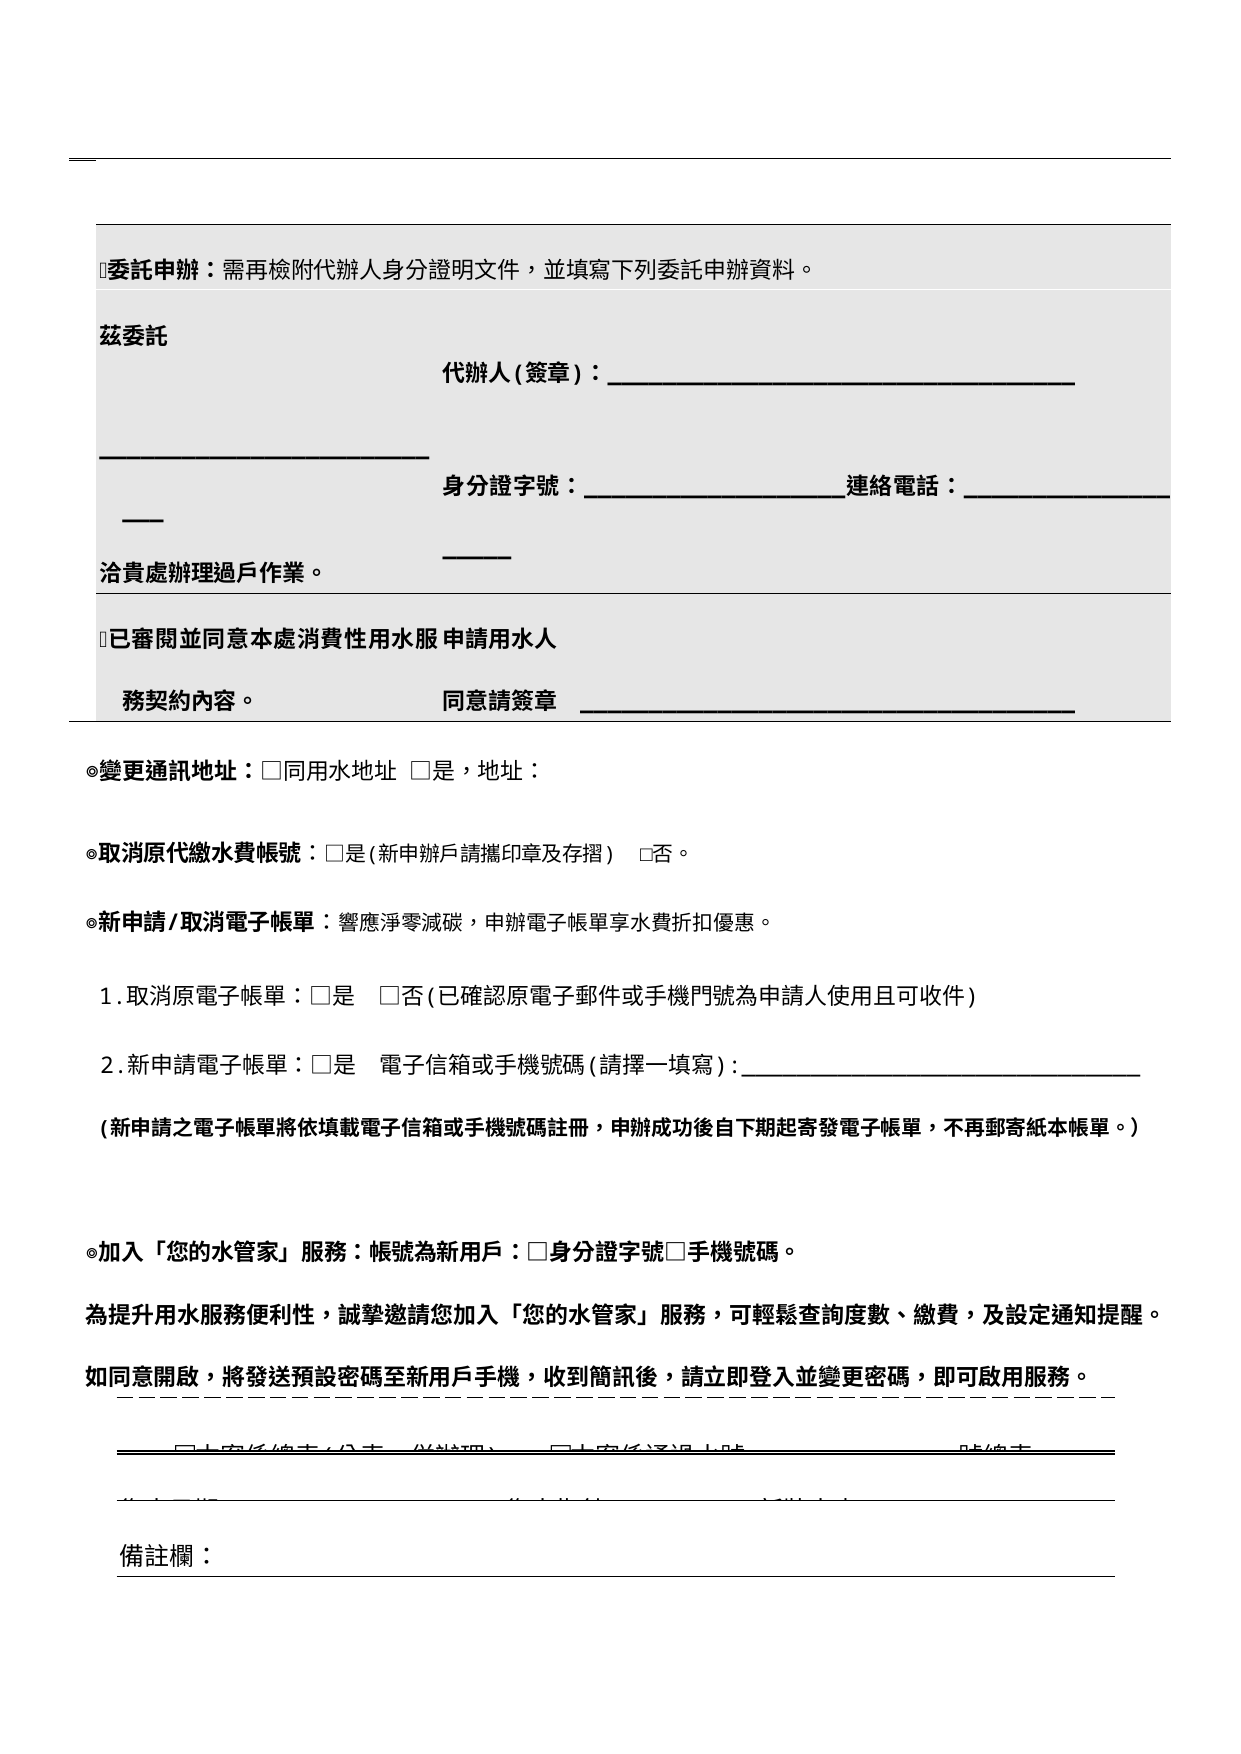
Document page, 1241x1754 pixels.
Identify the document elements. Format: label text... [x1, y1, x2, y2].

table_cell 備註欄： [117, 1501, 1115, 1576]
table_cell [1115, 1397, 1171, 1450]
table_cell □本案係通過水號 號總表 [503, 1397, 1115, 1450]
table_cell [96, 1450, 117, 1500]
table_cell [886, 1455, 1009, 1500]
table_header ◎ 過 戶 )名 義 變 更( [69, 161, 96, 721]
table_cell [1115, 1500, 1171, 1576]
table_cell [285, 1455, 503, 1500]
table_cell [96, 1397, 117, 1450]
table_cell [69, 1500, 96, 1576]
table_cell 申請過戶時，應先經前用戶簽章同意(前用戶簽章： );並繳清用水期間應繳各項費用;如有違反本處營業章程經執行停水者或中止者，不得申請過戶。如無法取得前用戶簽章，得單獨辦理，但前用戶於6個月內提異議時，本處得取消後用戶之變更，變更後取消前已發生之欠費，後用戶應予清繳。後用戶不願依前2項方式辦理者，得核計費用並另訂用水服務契約。 應備證件：《請檢附6個月內水費單據或用水佐證資料，並先行審閱消費性用水服務契約》 過戶為自然人：①身分證明文件②傳真、郵寄，請附身分證明文件正反面影本。 過戶為組織：①辦理商工登記者：由本處至主管機關網站查核相關登記資料無誤後受理； ②未辦商工登記之其他組織：請檢附主管機關核准設立登記文件。 [96, 159, 1171, 224]
table_cell 已審閱並同意本處消費性用水服務契約內容。 [96, 594, 441, 721]
table_cell 復水指針： [503, 1455, 651, 1500]
table_cell [69, 1397, 96, 1450]
table_cell 委託申辦：需再檢附代辦人身分證明文件，並填寫下列委託申辦資料。 [96, 225, 1171, 289]
table_cell [1009, 1455, 1115, 1500]
table_cell [1115, 1450, 1171, 1500]
table_cell ◎變更通訊地址：□同用水地址 □是，地址： ◎取消原代繳水費帳號：□是(新申辦戶請攜印章及存摺) □否。 ◎新申請/取消電子帳單：響應淨零減碳，申辦電子帳單享水費折扣優惠。 1.取消原電子帳單：□是 □否(已確認原電子郵件或手機門號為申請人使用且可收件) 2.新申請電子帳單：□是 電子信箱或手機號碼(請擇一填寫):_____________________________ (新申請之電子帳單將依填載電子信箱或手機號碼註冊，申辦成功後自下期起寄發電子帳單，不再郵寄紙本帳單。） ◎加入「您的水管家」服務：帳號為新用戶：□身分證字號□手機號碼。 為提升用水服務便利性，誠摯邀請您加入「您的水管家」服務，可輕鬆查詢度數、繳費，及設定通知提醒。如同意開啟，將發送預設密碼至新用戶手機，收到簡訊後，請立即登入並變更密碼，即可啟用服務。 [69, 722, 1171, 1397]
table_cell 茲委託 ___________________________ 洽貴處辦理過戶作業。 [96, 290, 441, 593]
table_cell 代辦人(簽章)：__________________________________ 身分證字號：___________________連絡電話：____________________ [441, 290, 1171, 593]
table_cell [96, 1500, 117, 1576]
table_cell □本案係總表(分表一併辦理) [117, 1397, 503, 1450]
table_cell 申請用水人 同意請簽章 ____________________________________ [441, 594, 1171, 721]
table_cell [69, 1450, 96, 1500]
table_cell 復水日期： [117, 1455, 285, 1500]
table_cell [651, 1455, 755, 1500]
table_cell 新裝水表： [755, 1455, 886, 1500]
